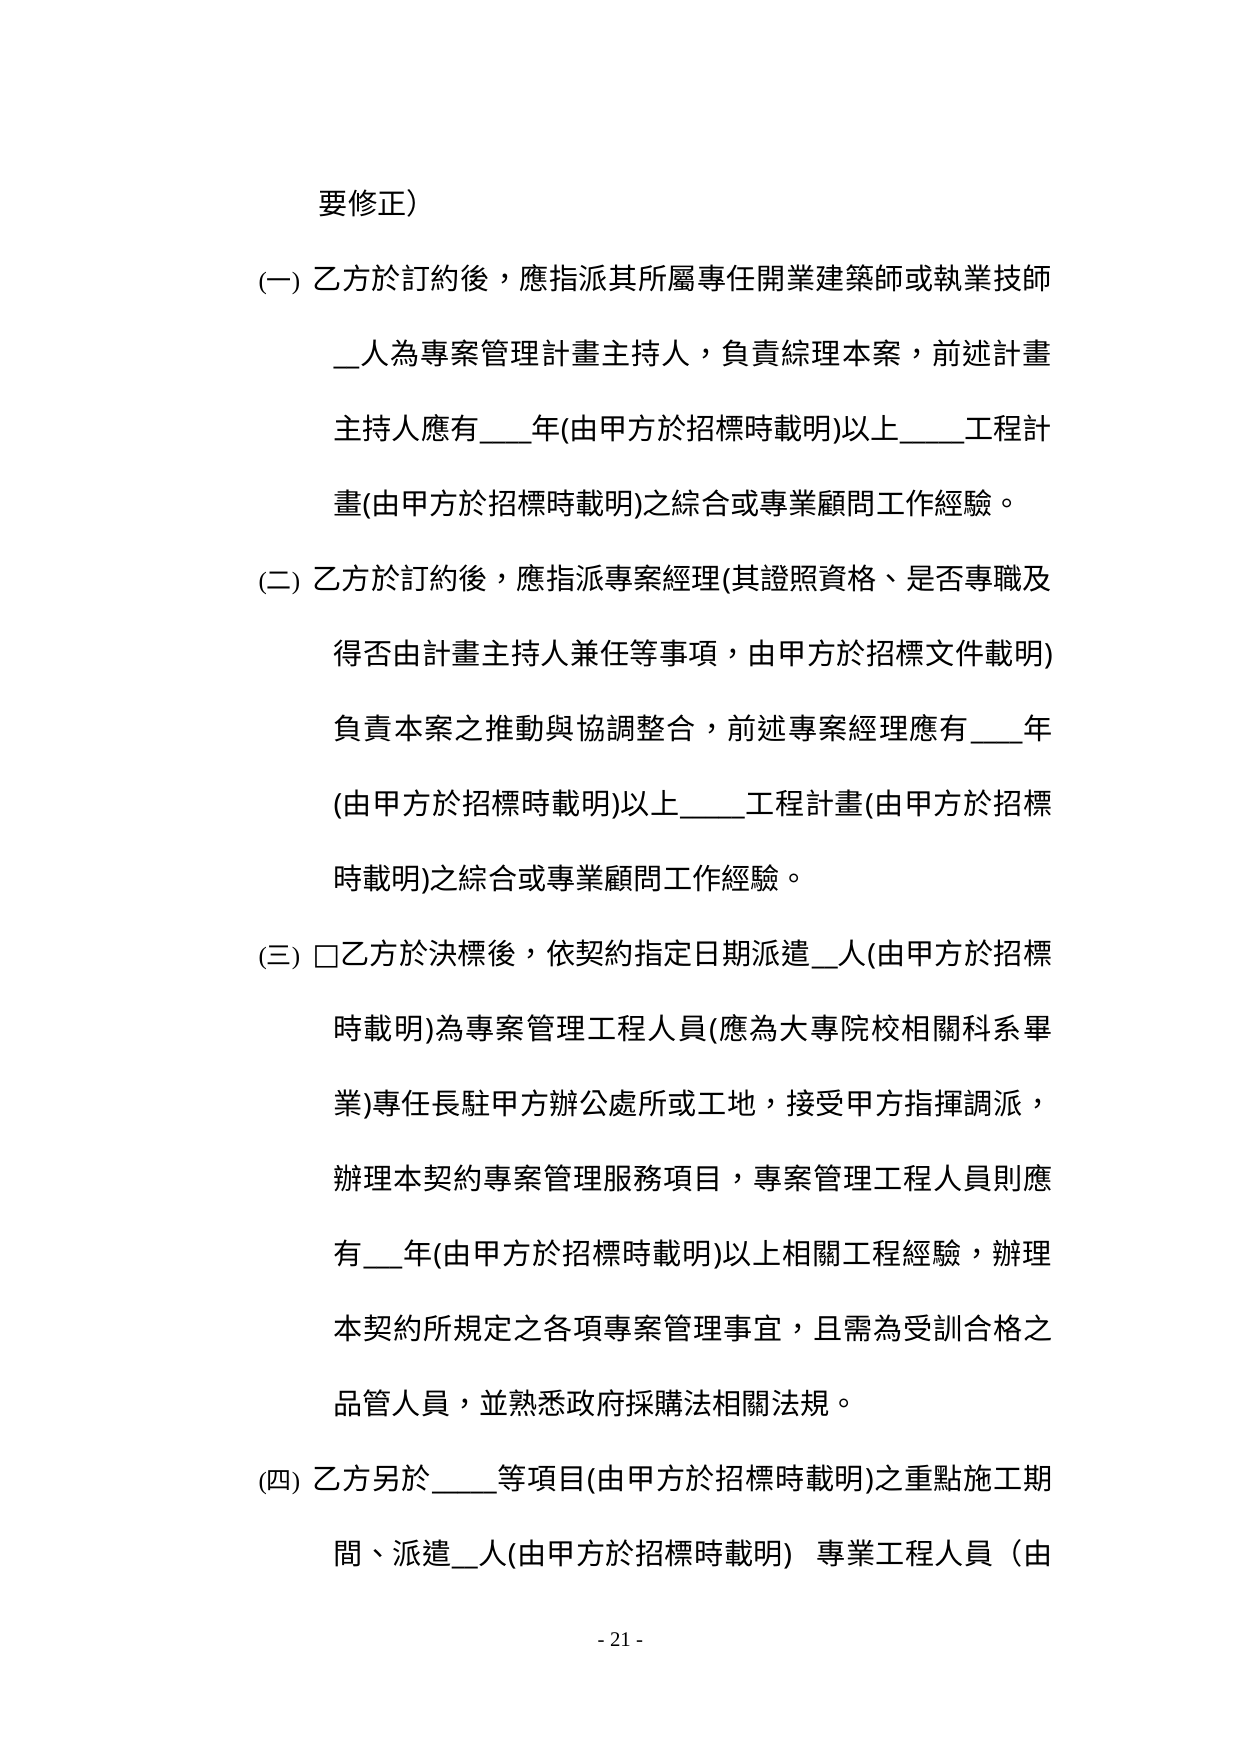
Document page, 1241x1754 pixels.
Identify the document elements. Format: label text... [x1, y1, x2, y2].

list 乙方於訂約後，應指派其所屬專任開業建築師或執業技師__人為專案管理計畫主持人，負責綜理本案，前述計畫主持人應有____年(由甲方於招標時載明)以上_____工程計畫(由甲方於招標時載明)之綜合或專業顧問工作經驗。 [258, 239, 1053, 539]
list 要修正） [244, 164, 1053, 239]
list □乙方於決標後，依契約指定日期派遣__人(由甲方於招標時載明)為專案管理工程人員(應為大專院校相關科系畢業)專任長駐甲方辦公處所或工地，接受甲方指揮調派，辦理本契約專案管理服務項目，專案管理工程人員則應有___年(由甲方於招標時載明)以上相關工程經驗，辦理本契約所規定之各項專案管理事宜，且需為受訓合格之品管人員，並熟悉政府採購法相關法規。 [258, 914, 1053, 1439]
list 乙方另於_____等項目(由甲方於招標時載明)之重點施工期間、派遣__人(由甲方於招標時載明) 專業工程人員（由 [258, 1439, 1053, 1589]
list 乙方於訂約後，應指派專案經理(其證照資格、是否專職及得否由計畫主持人兼任等事項，由甲方於招標文件載明)負責本案之推動與協調整合，前述專案經理應有____年(由甲方於招標時載明)以上_____工程計畫(由甲方於招標時載明)之綜合或專業顧問工作經驗。 [258, 539, 1053, 914]
